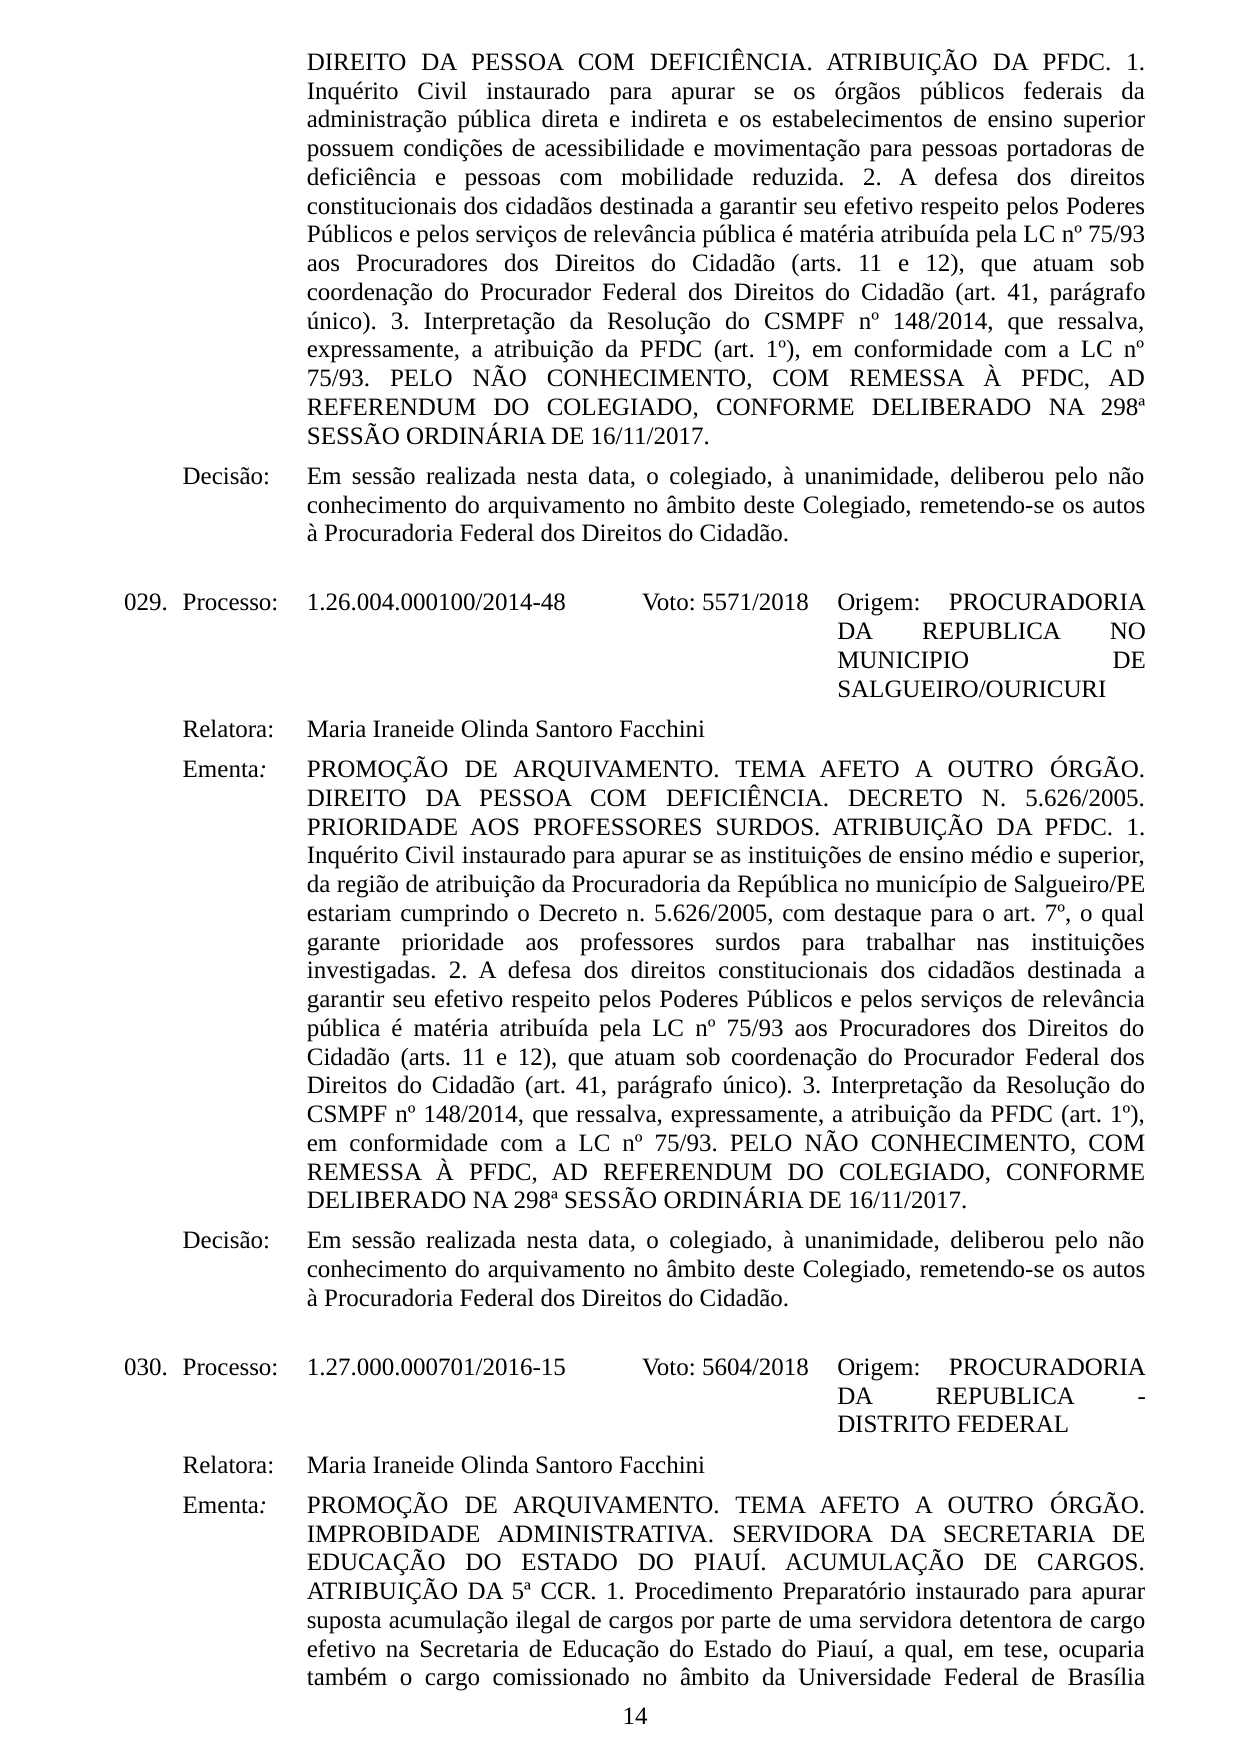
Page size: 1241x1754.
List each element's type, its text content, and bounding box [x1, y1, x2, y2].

table_header Processo: [177, 582, 301, 708]
table_cell [118, 749, 177, 1220]
table_cell PROMOÇÃO DE ARQUIVAMENTO. TEMA AFETO A OUTRO ÓRGÃO. IMPROBIDADE ADMINISTRATIVA. SERVIDORA DA SECRETARIA DE EDUCAÇÃO DO ESTADO DO PIAUÍ. ACUMULAÇÃO DE CARGOS. ATRIBUIÇÃO DA 5ª CCR. 1. Procedimento Preparatório instaurado para apurar suposta acumulação ilegal de cargos por parte de uma servidora detentora de cargo efetivo na Secretaria de Educação do Estado do Piauí, a qual, em tese, ocuparia também o cargo comissionado no âmbito da Universidade Federal de Brasília [301, 1484, 1152, 1697]
table_cell [118, 1444, 177, 1484]
table_header 1.27.000.000701/2016-15 [301, 1346, 636, 1444]
table_header Origem: PROCURADORIA DA REPUBLICA - DISTRITO FEDERAL [831, 1346, 1152, 1444]
table_cell Em sessão realizada nesta data, o colegiado, à unanimidade, deliberou pelo não conhecimento do arquivamento no âmbito deste Colegiado, remetendo-se os autos à Procuradoria Federal dos Direitos do Cidadão. [301, 455, 1152, 553]
table_header 030. [118, 1346, 177, 1444]
table_header 029. [118, 582, 177, 708]
table_cell Decisão: [177, 1220, 301, 1318]
table_cell Relatora: [177, 708, 301, 748]
table_cell Maria Iraneide Olinda Santoro Facchini [301, 708, 1152, 748]
table_cell Maria Iraneide Olinda Santoro Facchini [301, 1444, 1152, 1484]
table_cell [118, 1484, 177, 1697]
table_cell [118, 708, 177, 748]
table_header Processo: [177, 1346, 301, 1444]
table_cell PROMOÇÃO DE ARQUIVAMENTO. TEMA AFETO A OUTRO ÓRGÃO. DIREITO DA PESSOA COM DEFICIÊNCIA. DECRETO N. 5.626/2005. PRIORIDADE AOS PROFESSORES SURDOS. ATRIBUIÇÃO DA PFDC. 1. Inquérito Civil instaurado para apurar se as instituições de ensino médio e superior, da região de atribuição da Procuradoria da República no município de Salgueiro/PE estariam cumprindo o Decreto n. 5.626/2005, com destaque para o art. 7º, o qual garante prioridade aos professores surdos para trabalhar nas instituições investigadas. 2. A defesa dos direitos constitucionais dos cidadãos destinada a garantir seu efetivo respeito pelos Poderes Públicos e pelos serviços de relevância pública é matéria atribuída pela LC nº 75/93 aos Procuradores dos Direitos do Cidadão (arts. 11 e 12), que atuam sob coordenação do Procurador Federal dos Direitos do Cidadão (art. 41, parágrafo único). 3. Interpretação da Resolução do CSMPF nº 148/2014, que ressalva, expressamente, a atribuição da PFDC (art. 1º), em conformidade com a LC nº 75/93. PELO NÃO CONHECIMENTO, COM REMESSA À PFDC, AD REFERENDUM DO COLEGIADO, CONFORME DELIBERADO NA 298ª SESSÃO ORDINÁRIA DE 16/11/2017. [301, 749, 1152, 1220]
table_header Voto: 5604/2018 [636, 1346, 831, 1444]
table_cell Ementa: [177, 749, 301, 1220]
table_cell [177, 41, 301, 455]
table_cell DIREITO DA PESSOA COM DEFICIÊNCIA. ATRIBUIÇÃO DA PFDC. 1. Inquérito Civil instaurado para apurar se os órgãos públicos federais da administração pública direta e indireta e os estabelecimentos de ensino superior possuem condições de acessibilidade e movimentação para pessoas portadoras de deficiência e pessoas com mobilidade reduzida. 2. A defesa dos direitos constitucionais dos cidadãos destinada a garantir seu efetivo respeito pelos Poderes Públicos e pelos serviços de relevância pública é matéria atribuída pela LC nº 75/93 aos Procuradores dos Direitos do Cidadão (arts. 11 e 12), que atuam sob coordenação do Procurador Federal dos Direitos do Cidadão (art. 41, parágrafo único). 3. Interpretação da Resolução do CSMPF nº 148/2014, que ressalva, expressamente, a atribuição da PFDC (art. 1º), em conformidade com a LC nº 75/93. PELO NÃO CONHECIMENTO, COM REMESSA À PFDC, AD REFERENDUM DO COLEGIADO, CONFORME DELIBERADO NA 298ª SESSÃO ORDINÁRIA DE 16/11/2017. [301, 41, 1152, 455]
table_cell Relatora: [177, 1444, 301, 1484]
table_header Origem: PROCURADORIA DA REPUBLICA NO MUNICIPIO DE SALGUEIRO/OURICURI [831, 582, 1152, 708]
table_header 1.26.004.000100/2014-48 [301, 582, 636, 708]
table_header Voto: 5571/2018 [636, 582, 831, 708]
table_cell [118, 455, 177, 553]
table_cell [118, 1220, 177, 1318]
table_cell Ementa: [177, 1484, 301, 1697]
table_cell [118, 41, 177, 455]
table_cell Decisão: [177, 455, 301, 553]
table_cell Em sessão realizada nesta data, o colegiado, à unanimidade, deliberou pelo não conhecimento do arquivamento no âmbito deste Colegiado, remetendo-se os autos à Procuradoria Federal dos Direitos do Cidadão. [301, 1220, 1152, 1318]
